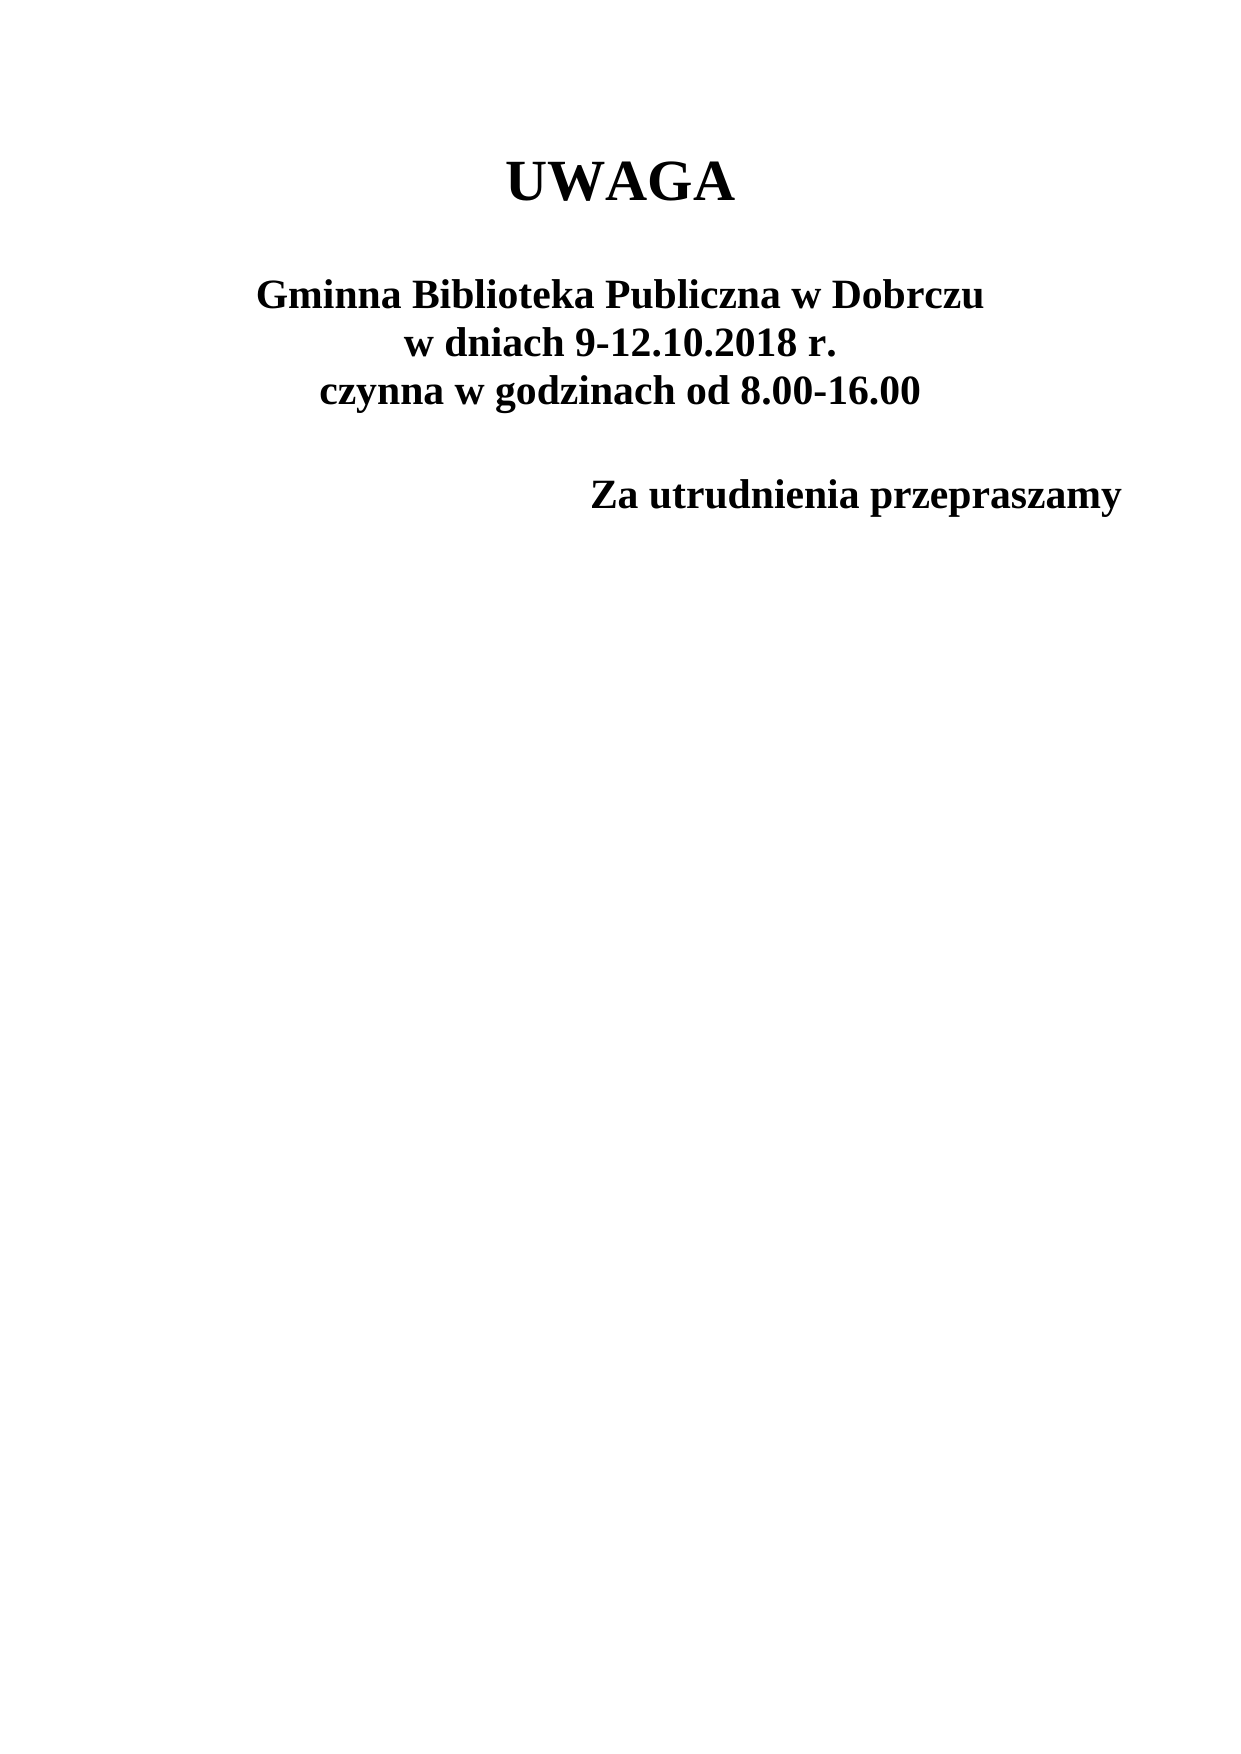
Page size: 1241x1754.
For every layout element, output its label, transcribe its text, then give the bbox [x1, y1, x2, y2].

text UWAGA [118, 146, 1122, 213]
text Gminna Biblioteka Publiczna w Dobrczu [118, 269, 1122, 317]
text w dniach 9-12.10.2018 r. [118, 317, 1122, 365]
text czynna w godzinach od 8.00-16.00 [118, 365, 1122, 413]
text Za utrudnienia przepraszamy [118, 469, 1122, 517]
